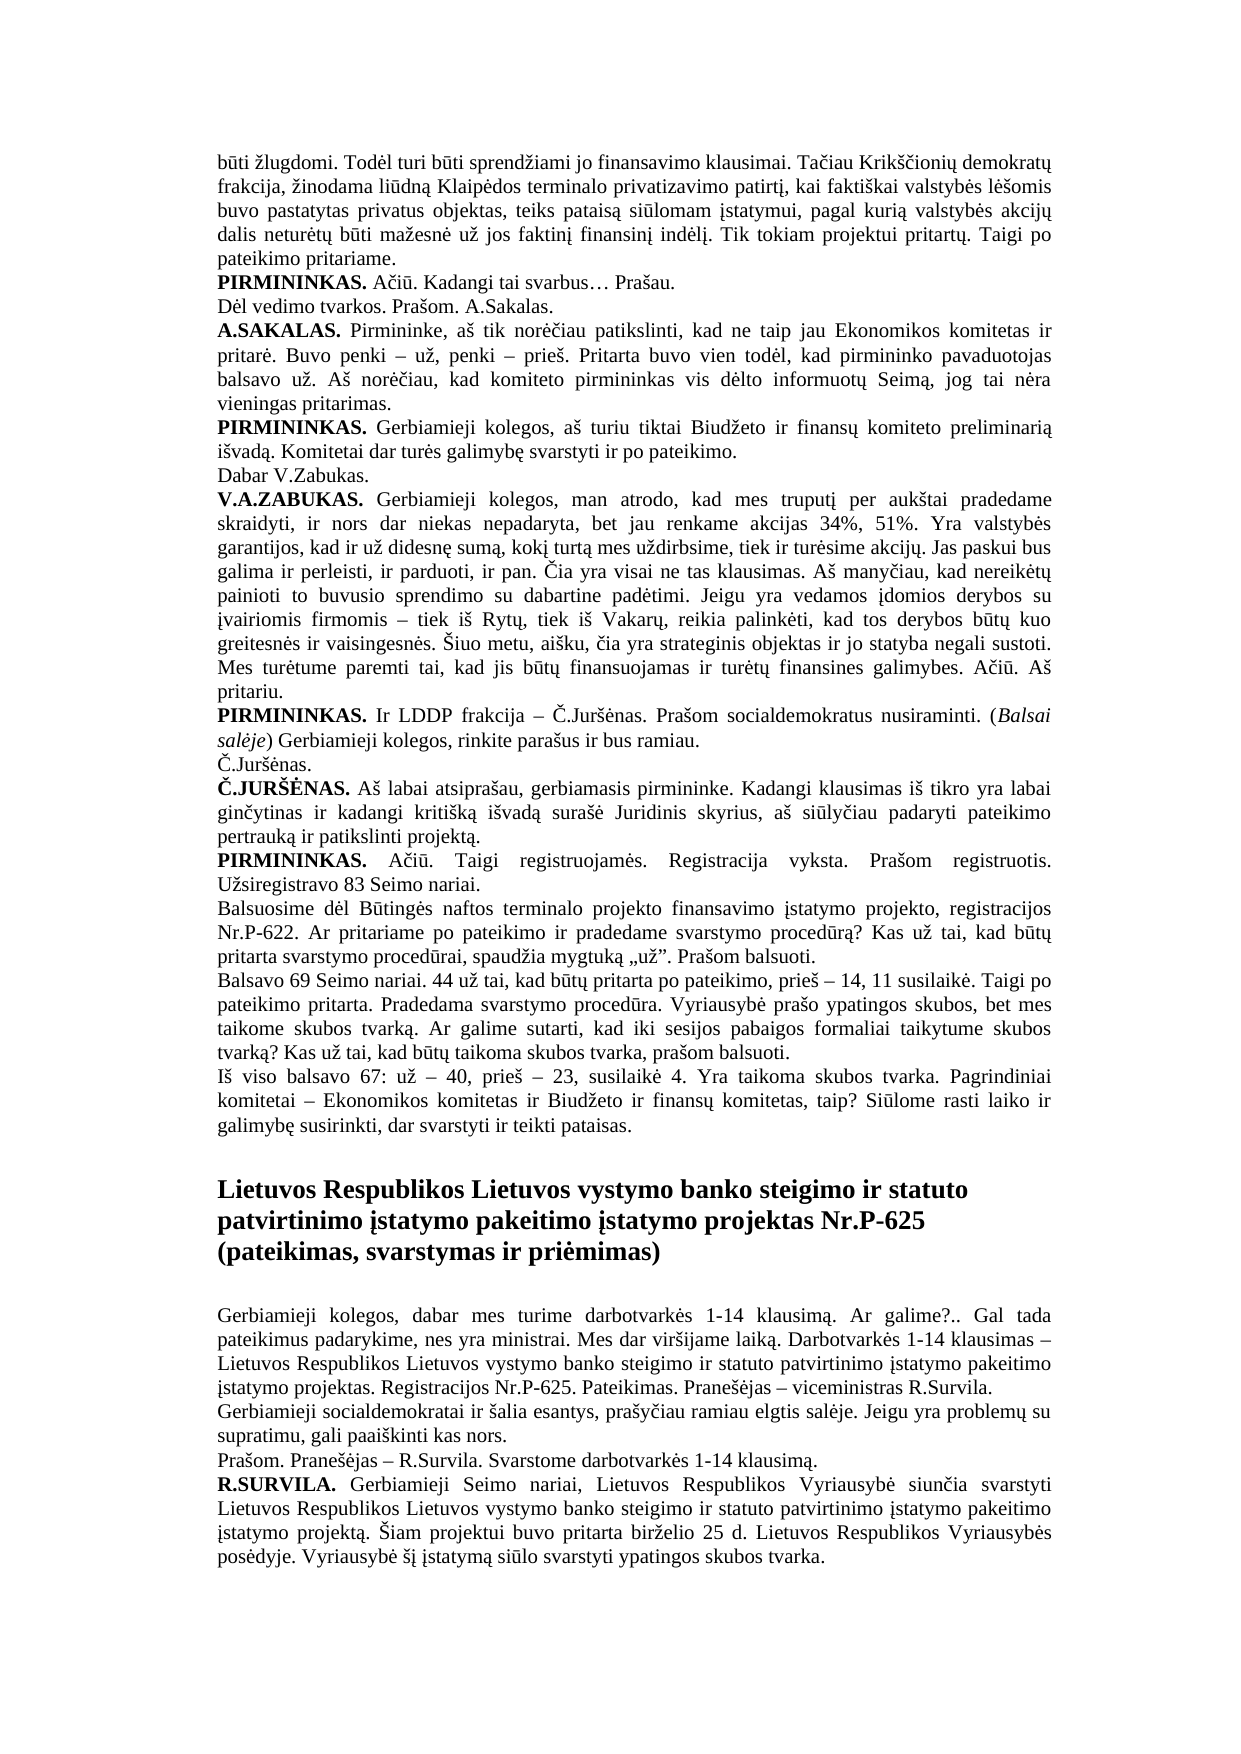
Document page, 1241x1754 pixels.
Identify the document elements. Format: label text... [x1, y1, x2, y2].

text Gerbiamieji kolegos, dabar mes turime darbotvarkės 1-14 klausimą. Ar galime?.. Gal tada pateikimus padarykime, nes yra ministrai. Mes dar viršijame laiką. Darbotvarkės 1-14 klausimas – Lietuvos Respublikos Lietuvos vystymo banko steigimo ir statuto patvirtinimo įstatymo pakeitimo įstatymo projektas. Registracijos Nr.P-625. Pateikimas. Pranešėjas – viceministras R.Survila. [217, 1303, 1053, 1399]
text Dėl vedimo tvarkos. Prašom. A.Sakalas. [217, 294, 1053, 318]
text PIRMININKAS. Gerbiamieji kolegos, aš turiu tiktai Biudžeto ir finansų komiteto preliminarią išvadą. Komitetai dar turės galimybę svarstyti ir po pateikimo. [217, 415, 1053, 463]
text Gerbiamieji socialdemokratai ir šalia esantys, prašyčiau ramiau elgtis salėje. Jeigu yra problemų su supratimu, gali paaiškinti kas nors. [217, 1399, 1053, 1447]
text Lietuvos Respublikos Lietuvos vystymo banko steigimo ir statuto patvirtinimo įstatymo pakeitimo įstatymo projektas Nr.P-625 (pateikimas, svarstymas ir priėmimas) [217, 1173, 1023, 1267]
text būti žlugdomi. Todėl turi būti sprendžiami jo finansavimo klausimai. Tačiau Krikščionių demokratų frakcija, žinodama liūdną Klaipėdos terminalo privatizavimo patirtį, kai faktiškai valstybės lėšomis buvo pastatytas privatus objektas, teiks pataisą siūlomam įstatymui, pagal kurią valstybės akcijų dalis neturėtų būti mažesnė už jos faktinį finansinį indėlį. Tik tokiam projektui pritartų. Taigi po pateikimo pritariame. [217, 150, 1053, 270]
text Č.Juršėnas. [217, 752, 1053, 776]
text V.A.ZABUKAS. Gerbiamieji kolegos, man atrodo, kad mes truputį per aukštai pradedame skraidyti, ir nors dar niekas nepadaryta, bet jau renkame akcijas 34%, 51%. Yra valstybės garantijos, kad ir už didesnę sumą, kokį turtą mes uždirbsime, tiek ir turėsime akcijų. Jas paskui bus galima ir perleisti, ir parduoti, ir pan. Čia yra visai ne tas klausimas. Aš manyčiau, kad nereikėtų painioti to buvusio sprendimo su dabartine padėtimi. Jeigu yra vedamos įdomios derybos su įvairiomis firmomis – tiek iš Rytų, tiek iš Vakarų, reikia palinkėti, kad tos derybos būtų kuo greitesnės ir vaisingesnės. Šiuo metu, aišku, čia yra strateginis objektas ir jo statyba negali sustoti. Mes turėtume paremti tai, kad jis būtų finansuojamas ir turėtų finansines galimybes. Ačiū. Aš pritariu. [217, 487, 1053, 703]
text PIRMININKAS. Ir LDDP frakcija – Č.Juršėnas. Prašom socialdemokratus nusiraminti. (Balsai salėje) Gerbiamieji kolegos, rinkite parašus ir bus ramiau. [217, 703, 1053, 752]
text PIRMININKAS. Ačiū. Kadangi tai svarbus… Prašau. [217, 270, 1053, 294]
text Balsavo 69 Seimo nariai. 44 už tai, kad būtų pritarta po pateikimo, prieš – 14, 11 susilaikė. Taigi po pateikimo pritarta. Pradedama svarstymo procedūra. Vyriausybė prašo ypatingos skubos, bet mes taikome skubos tvarką. Ar galime sutarti, kad iki sesijos pabaigos formaliai taikytume skubos tvarką? Kas už tai, kad būtų taikoma skubos tvarka, prašom balsuoti. [217, 968, 1053, 1064]
text Iš viso balsavo 67: už – 40, prieš – 23, susilaikė 4. Yra taikoma skubos tvarka. Pagrindiniai komitetai – Ekonomikos komitetas ir Biudžeto ir finansų komitetas, taip? Siūlome rasti laiko ir galimybę susirinkti, dar svarstyti ir teikti pataisas. [217, 1064, 1053, 1137]
text PIRMININKAS. Ačiū. Taigi registruojamės. Registracija vyksta. Prašom registruotis. Užsiregistravo 83 Seimo nariai. [217, 848, 1053, 896]
text Prašom. Pranešėjas – R.Survila. Svarstome darbotvarkės 1-14 klausimą. [217, 1447, 1053, 1472]
text Č.JURŠĖNAS. Aš labai atsiprašau, gerbiamasis pirmininke. Kadangi klausimas iš tikro yra labai ginčytinas ir kadangi kritišką išvadą surašė Juridinis skyrius, aš siūlyčiau padaryti pateikimo pertrauką ir patikslinti projektą. [217, 776, 1053, 848]
text R.SURVILA. Gerbiamieji Seimo nariai, Lietuvos Respublikos Vyriausybė siunčia svarstyti Lietuvos Respublikos Lietuvos vystymo banko steigimo ir statuto patvirtinimo įstatymo pakeitimo įstatymo projektą. Šiam projektui buvo pritarta birželio 25 d. Lietuvos Respublikos Vyriausybės posėdyje. Vyriausybė šį įstatymą siūlo svarstyti ypatingos skubos tvarka. [217, 1472, 1053, 1568]
text Dabar V.Zabukas. [217, 463, 1053, 487]
text A.SAKALAS. Pirmininke, aš tik norėčiau patikslinti, kad ne taip jau Ekonomikos komitetas ir pritarė. Buvo penki – už, penki – prieš. Pritarta buvo vien todėl, kad pirmininko pavaduotojas balsavo už. Aš norėčiau, kad komiteto pirmininkas vis dėlto informuotų Seimą, jog tai nėra vieningas pritarimas. [217, 318, 1053, 415]
text Balsuosime dėl Būtingės naftos terminalo projekto finansavimo įstatymo projekto, registracijos Nr.P-622. Ar pritariame po pateikimo ir pradedame svarstymo procedūrą? Kas už tai, kad būtų pritarta svarstymo procedūrai, spaudžia mygtuką „už”. Prašom balsuoti. [217, 896, 1053, 968]
